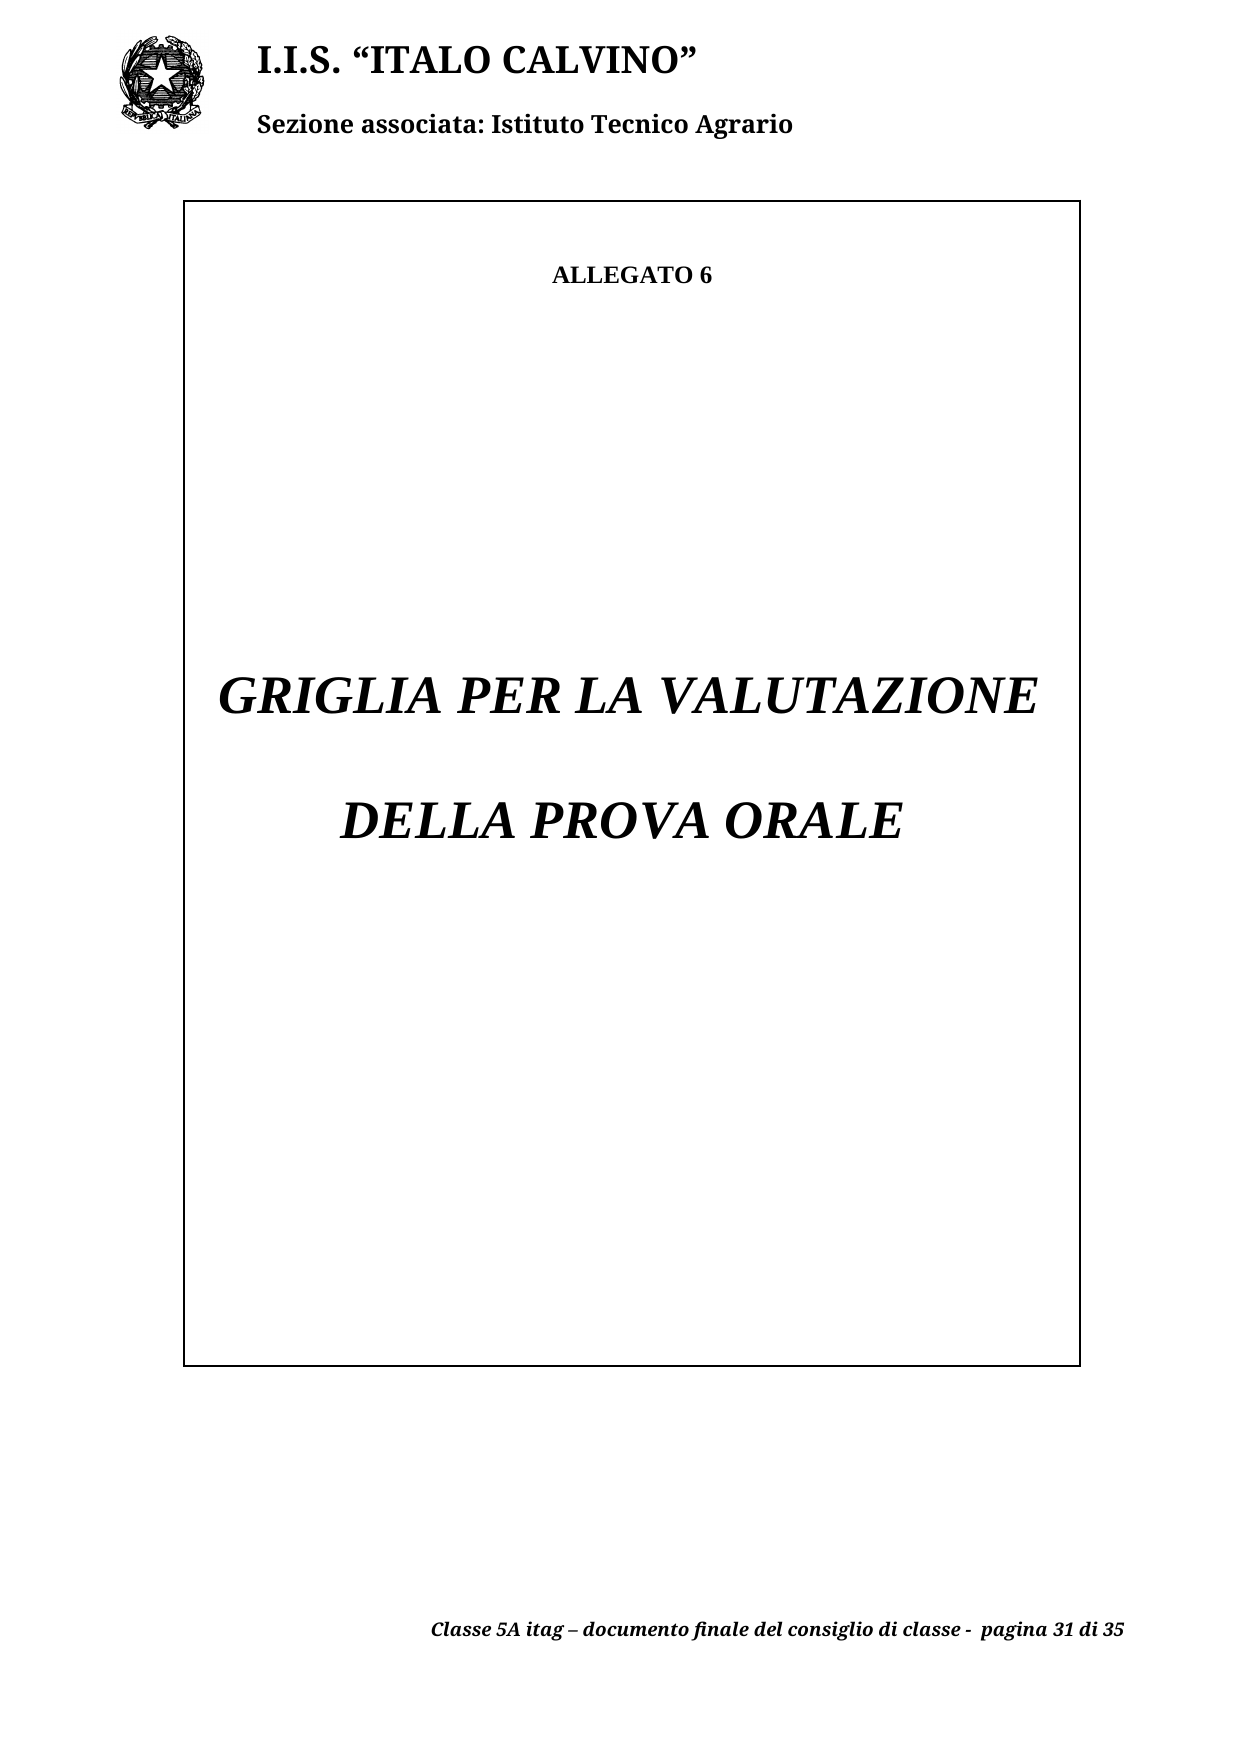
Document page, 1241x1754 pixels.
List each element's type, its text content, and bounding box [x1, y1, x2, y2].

text GRIGLIA PER LA VALUTAZIONE DELLA PROVA ORALE [185, 659, 1079, 850]
text ALLEGATO 6 [185, 257, 1079, 289]
